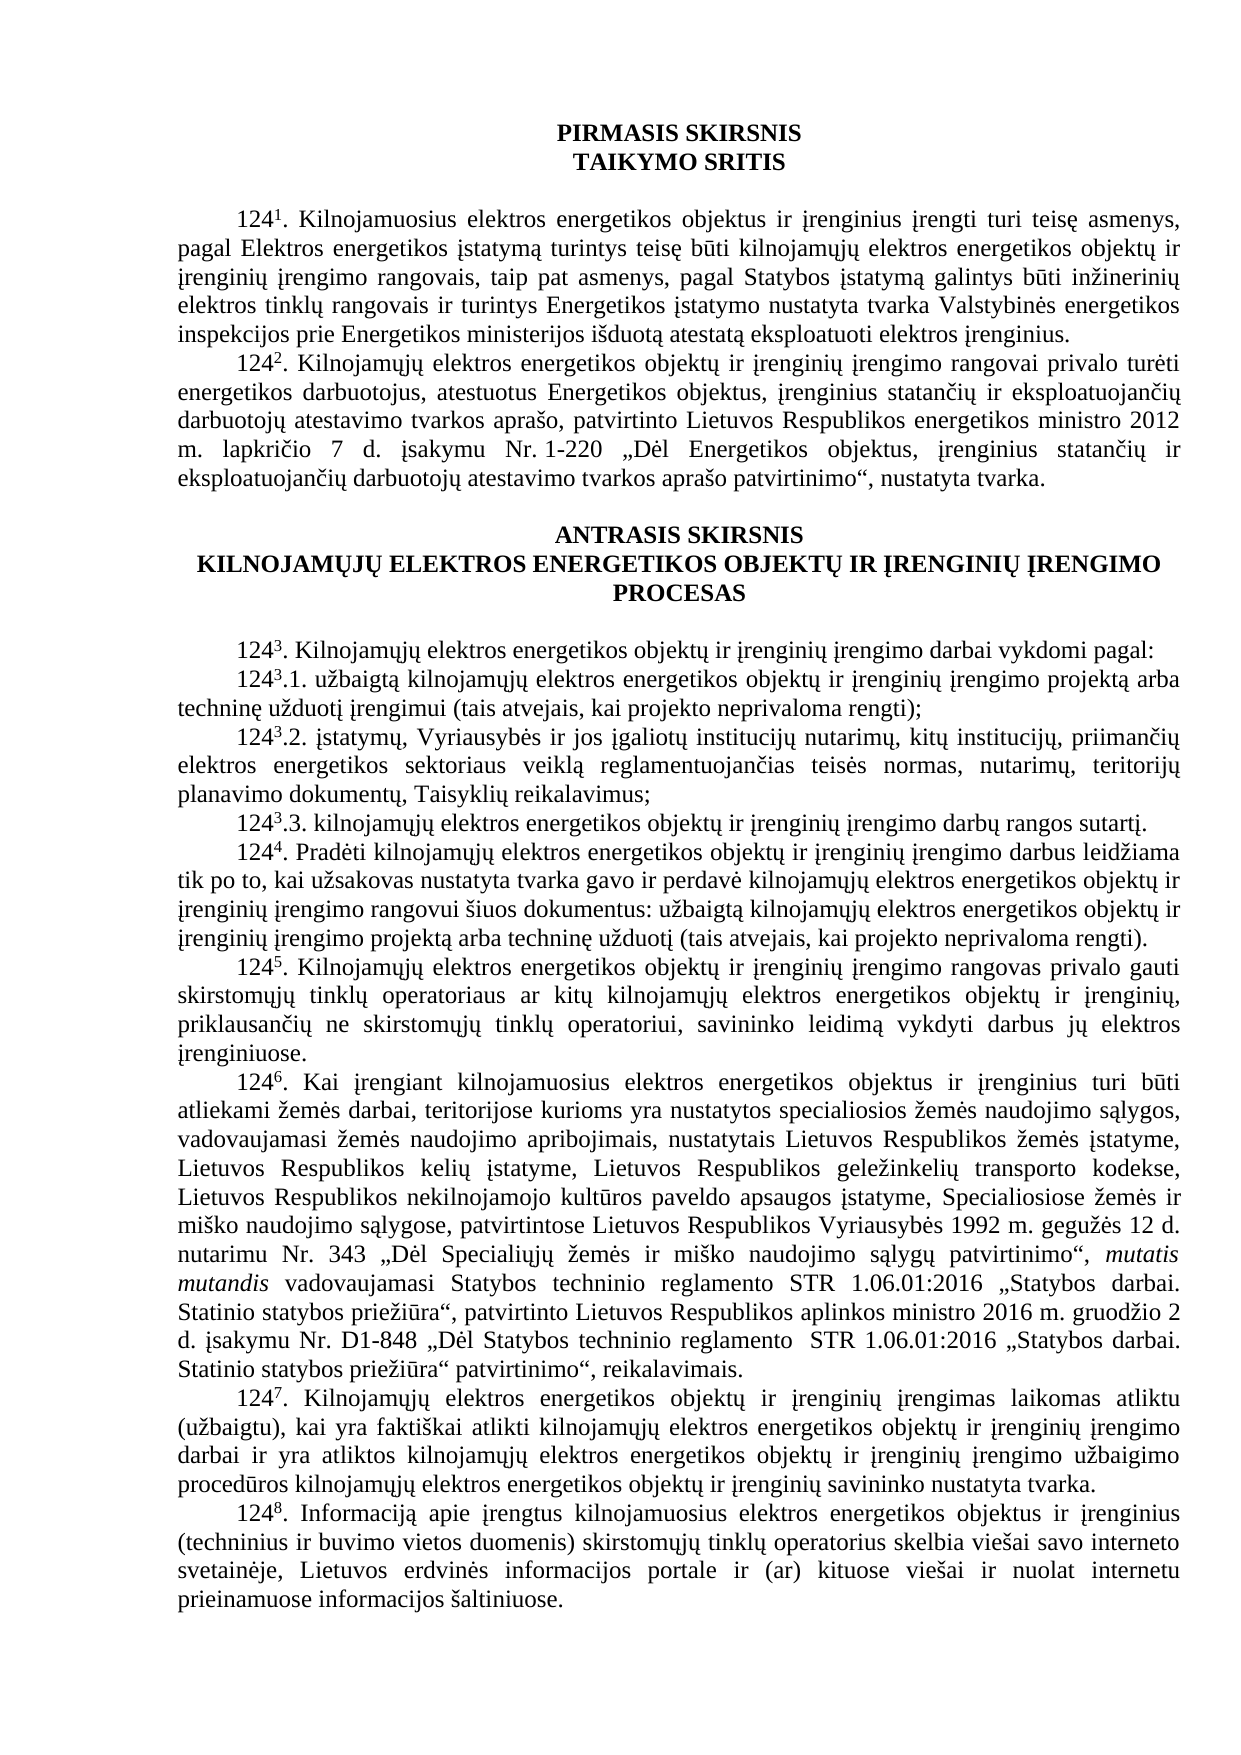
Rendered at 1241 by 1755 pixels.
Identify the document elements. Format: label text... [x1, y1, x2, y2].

text 1243.3. kilnojamųjų elektros energetikos objektų ir įrenginių įrengimo darbų rangos sutartį. [177, 808, 1181, 837]
text 1243.1. užbaigtą kilnojamųjų elektros energetikos objektų ir įrenginių įrengimo projektą arba techninę užduotį įrengimui (tais atvejais, kai projekto neprivaloma rengti); [177, 664, 1181, 722]
text KILNOJAMŲJŲ ELEKTROS ENERGETIKOS OBJEKTŲ IR ĮRENGINIŲ ĮRENGIMO PROCESAS [177, 549, 1181, 607]
text 1245. Kilnojamųjų elektros energetikos objektų ir įrenginių įrengimo rangovas privalo gauti skirstomųjų tinklų operatoriaus ar kitų kilnojamųjų elektros energetikos objektų ir įrenginių, priklausančių ne skirstomųjų tinklų operatoriui, savininko leidimą vykdyti darbus jų elektros įrenginiuose. [177, 952, 1181, 1067]
text 1244. Pradėti kilnojamųjų elektros energetikos objektų ir įrenginių įrengimo darbus leidžiama tik po to, kai užsakovas nustatyta tvarka gavo ir perdavė kilnojamųjų elektros energetikos objektų ir įrenginių įrengimo rangovui šiuos dokumentus: užbaigtą kilnojamųjų elektros energetikos objektų ir įrenginių įrengimo projektą arba techninę užduotį (tais atvejais, kai projekto neprivaloma rengti). [177, 837, 1181, 952]
text 1247. Kilnojamųjų elektros energetikos objektų ir įrenginių įrengimas laikomas atliktu (užbaigtu), kai yra faktiškai atlikti kilnojamųjų elektros energetikos objektų ir įrenginių įrengimo darbai ir yra atliktos kilnojamųjų elektros energetikos objektų ir įrenginių įrengimo užbaigimo procedūros kilnojamųjų elektros energetikos objektų ir įrenginių savininko nustatyta tvarka. [177, 1383, 1181, 1498]
text 1243. Kilnojamųjų elektros energetikos objektų ir įrenginių įrengimo darbai vykdomi pagal: [177, 636, 1181, 664]
text 1242. Kilnojamųjų elektros energetikos objektų ir įrenginių įrengimo rangovai privalo turėti energetikos darbuotojus, atestuotus Energetikos objektus, įrenginius statančių ir eksploatuojančių darbuotojų atestavimo tvarkos aprašo, patvirtinto Lietuvos Respublikos energetikos ministro 2012 m. lapkričio 7 d. įsakymu Nr. 1-220 „Dėl Energetikos objektus, įrenginius statančių ir eksploatuojančių darbuotojų atestavimo tvarkos aprašo patvirtinimo“, nustatyta tvarka. [177, 348, 1181, 492]
text PIRMASIS SKIRSNIS [177, 118, 1181, 147]
text 1246. Kai įrengiant kilnojamuosius elektros energetikos objektus ir įrenginius turi būti atliekami žemės darbai, teritorijose kurioms yra nustatytos specialiosios žemės naudojimo sąlygos, vadovaujamasi žemės naudojimo apribojimais, nustatytais Lietuvos Respublikos žemės įstatyme, Lietuvos Respublikos kelių įstatyme, Lietuvos Respublikos geležinkelių transporto kodekse, Lietuvos Respublikos nekilnojamojo kultūros paveldo apsaugos įstatyme, Specialiosiose žemės ir miško naudojimo sąlygose, patvirtintose Lietuvos Respublikos Vyriausybės 1992 m. gegužės 12 d. nutarimu Nr. 343 „Dėl Specialiųjų žemės ir miško naudojimo sąlygų patvirtinimo“, mutatis mutandis vadovaujamasi Statybos techninio reglamento STR 1.06.01:2016 „Statybos darbai. Statinio statybos priežiūra“, patvirtinto Lietuvos Respublikos aplinkos ministro 2016 m. gruodžio 2 d. įsakymu Nr. D1-848 „Dėl Statybos techninio reglamento STR 1.06.01:2016 „Statybos darbai. Statinio statybos priežiūra“ patvirtinimo“, reikalavimais. [177, 1067, 1181, 1383]
text TAIKYMO SRITIS [177, 147, 1181, 176]
text ANTRASIS SKIRSNIS [177, 521, 1181, 549]
text 1248. Informaciją apie įrengtus kilnojamuosius elektros energetikos objektus ir įrenginius (techninius ir buvimo vietos duomenis) skirstomųjų tinklų operatorius skelbia viešai savo interneto svetainėje, Lietuvos erdvinės informacijos portale ir (ar) kituose viešai ir nuolat internetu prieinamuose informacijos šaltiniuose. [177, 1498, 1181, 1613]
text 1243.2. įstatymų, Vyriausybės ir jos įgaliotų institucijų nutarimų, kitų institucijų, priimančių elektros energetikos sektoriaus veiklą reglamentuojančias teisės normas, nutarimų, teritorijų planavimo dokumentų, Taisyklių reikalavimus; [177, 722, 1181, 808]
text 1241. Kilnojamuosius elektros energetikos objektus ir įrenginius įrengti turi teisę asmenys, pagal Elektros energetikos įstatymą turintys teisę būti kilnojamųjų elektros energetikos objektų ir įrenginių įrengimo rangovais, taip pat asmenys, pagal Statybos įstatymą galintys būti inžinerinių elektros tinklų rangovais ir turintys Energetikos įstatymo nustatyta tvarka Valstybinės energetikos inspekcijos prie Energetikos ministerijos išduotą atestatą eksploatuoti elektros įrenginius. [177, 204, 1181, 348]
